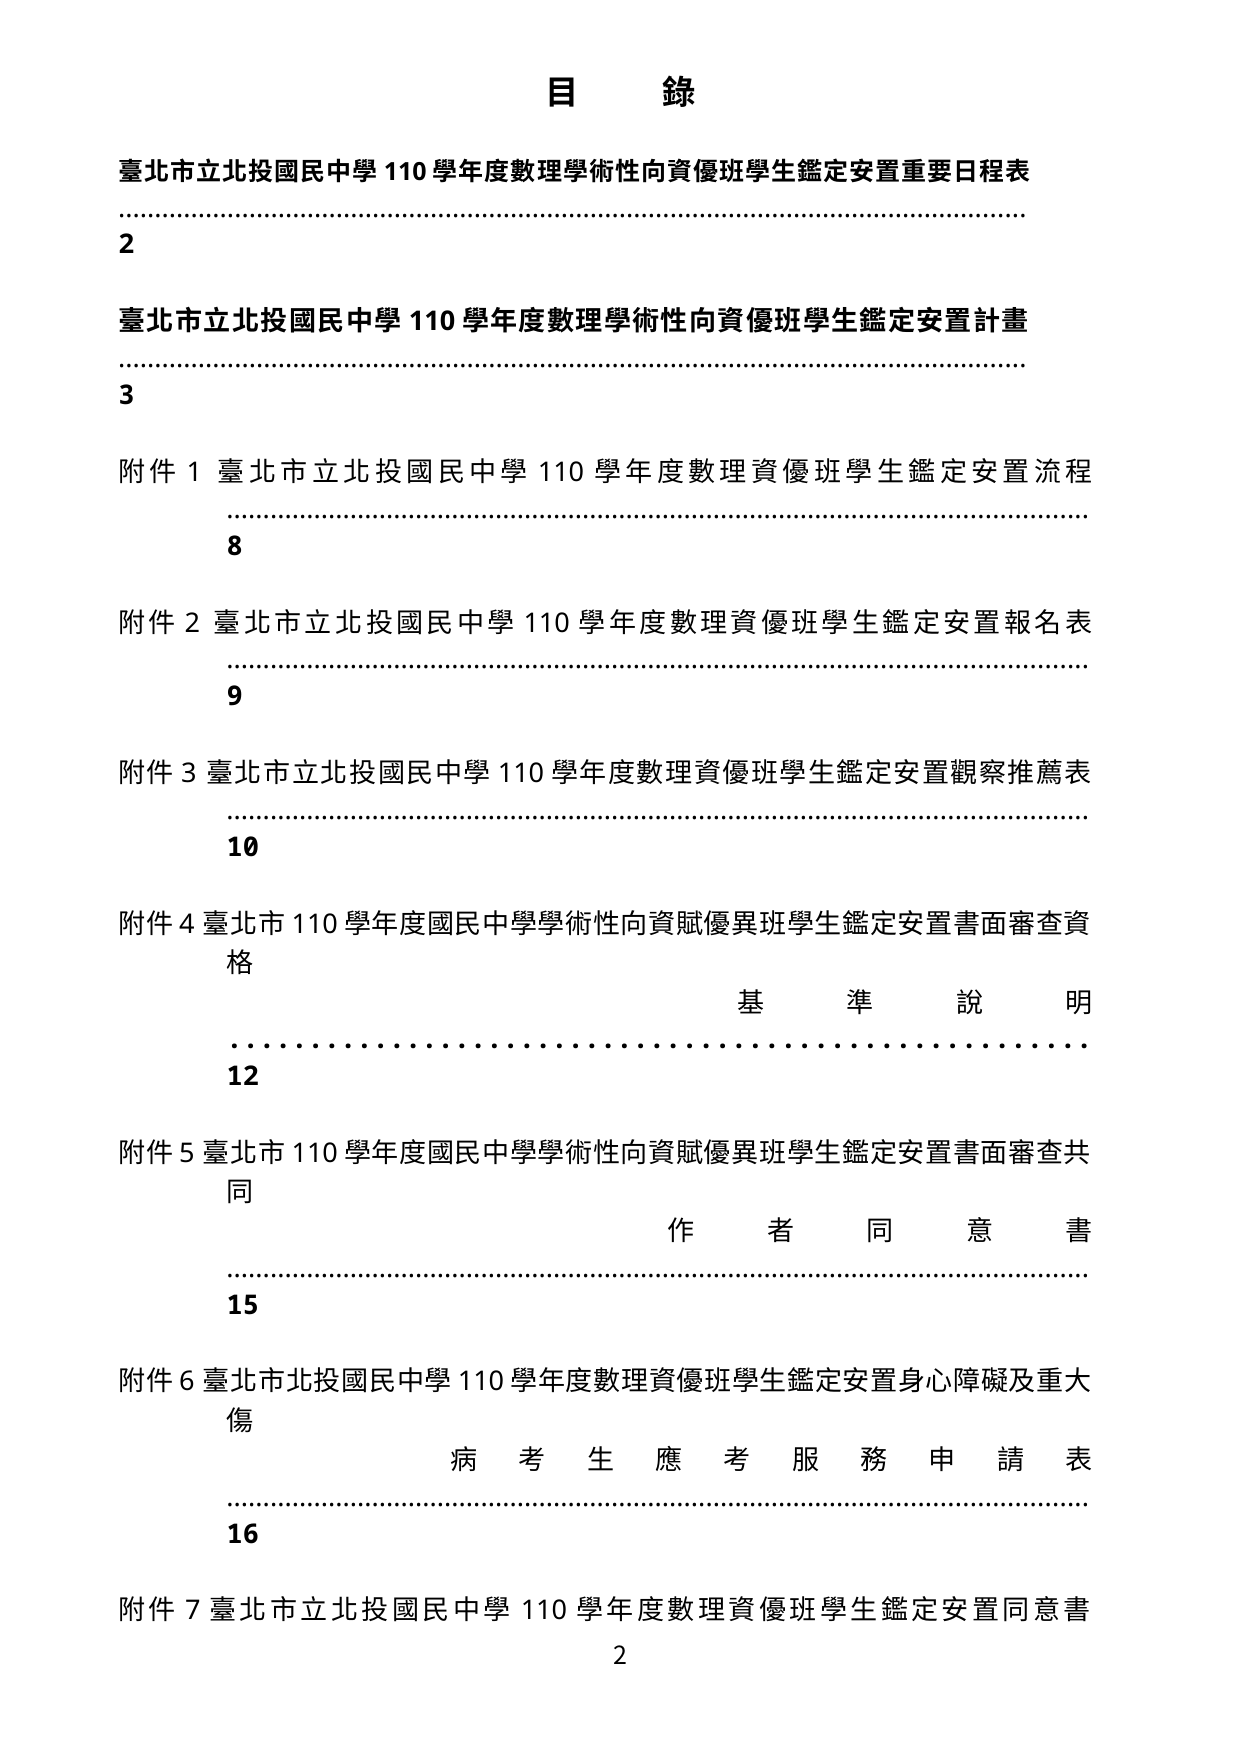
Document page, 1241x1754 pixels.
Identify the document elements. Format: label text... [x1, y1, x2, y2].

text 作者同意書 15 [118, 1209, 1093, 1322]
text 附件2 臺北市立北投國民中學110學年度數理資優班學生鑑定安置報名表 9 [118, 601, 1093, 714]
text 附件4 臺北市110學年度國民中學學術性向資賦優異班學生鑑定安置書面審查資格 [118, 902, 1093, 981]
text 病考生應考服務申請表 16 [118, 1438, 1093, 1551]
text 臺北市立北投國民中學110學年度數理學術性向資優班學生鑑定安置重要日程表 2 [118, 152, 1031, 262]
text 附件5 臺北市110學年度國民中學學術性向資賦優異班學生鑑定安置書面審查共同 [118, 1131, 1093, 1209]
text 基準說明 12 [118, 981, 1093, 1094]
text 附件1 臺北市立北投國民中學110學年度數理資優班學生鑑定安置流程 8 [118, 450, 1093, 563]
text 目 錄 [118, 66, 1122, 114]
text 臺北市立北投國民中學110學年度數理學術性向資優班學生鑑定安置計畫 3 [118, 299, 1031, 412]
text 附件6 臺北市北投國民中學110學年度數理資優班學生鑑定安置身心障礙及重大傷 [118, 1359, 1093, 1438]
text 附件7臺北市立北投國民中學110學年度數理資優班學生鑑定安置同意書 17 [118, 1588, 1093, 1627]
text 附件3 臺北市立北投國民中學110學年度數理資優班學生鑑定安置觀察推薦表 10 [118, 751, 1093, 864]
